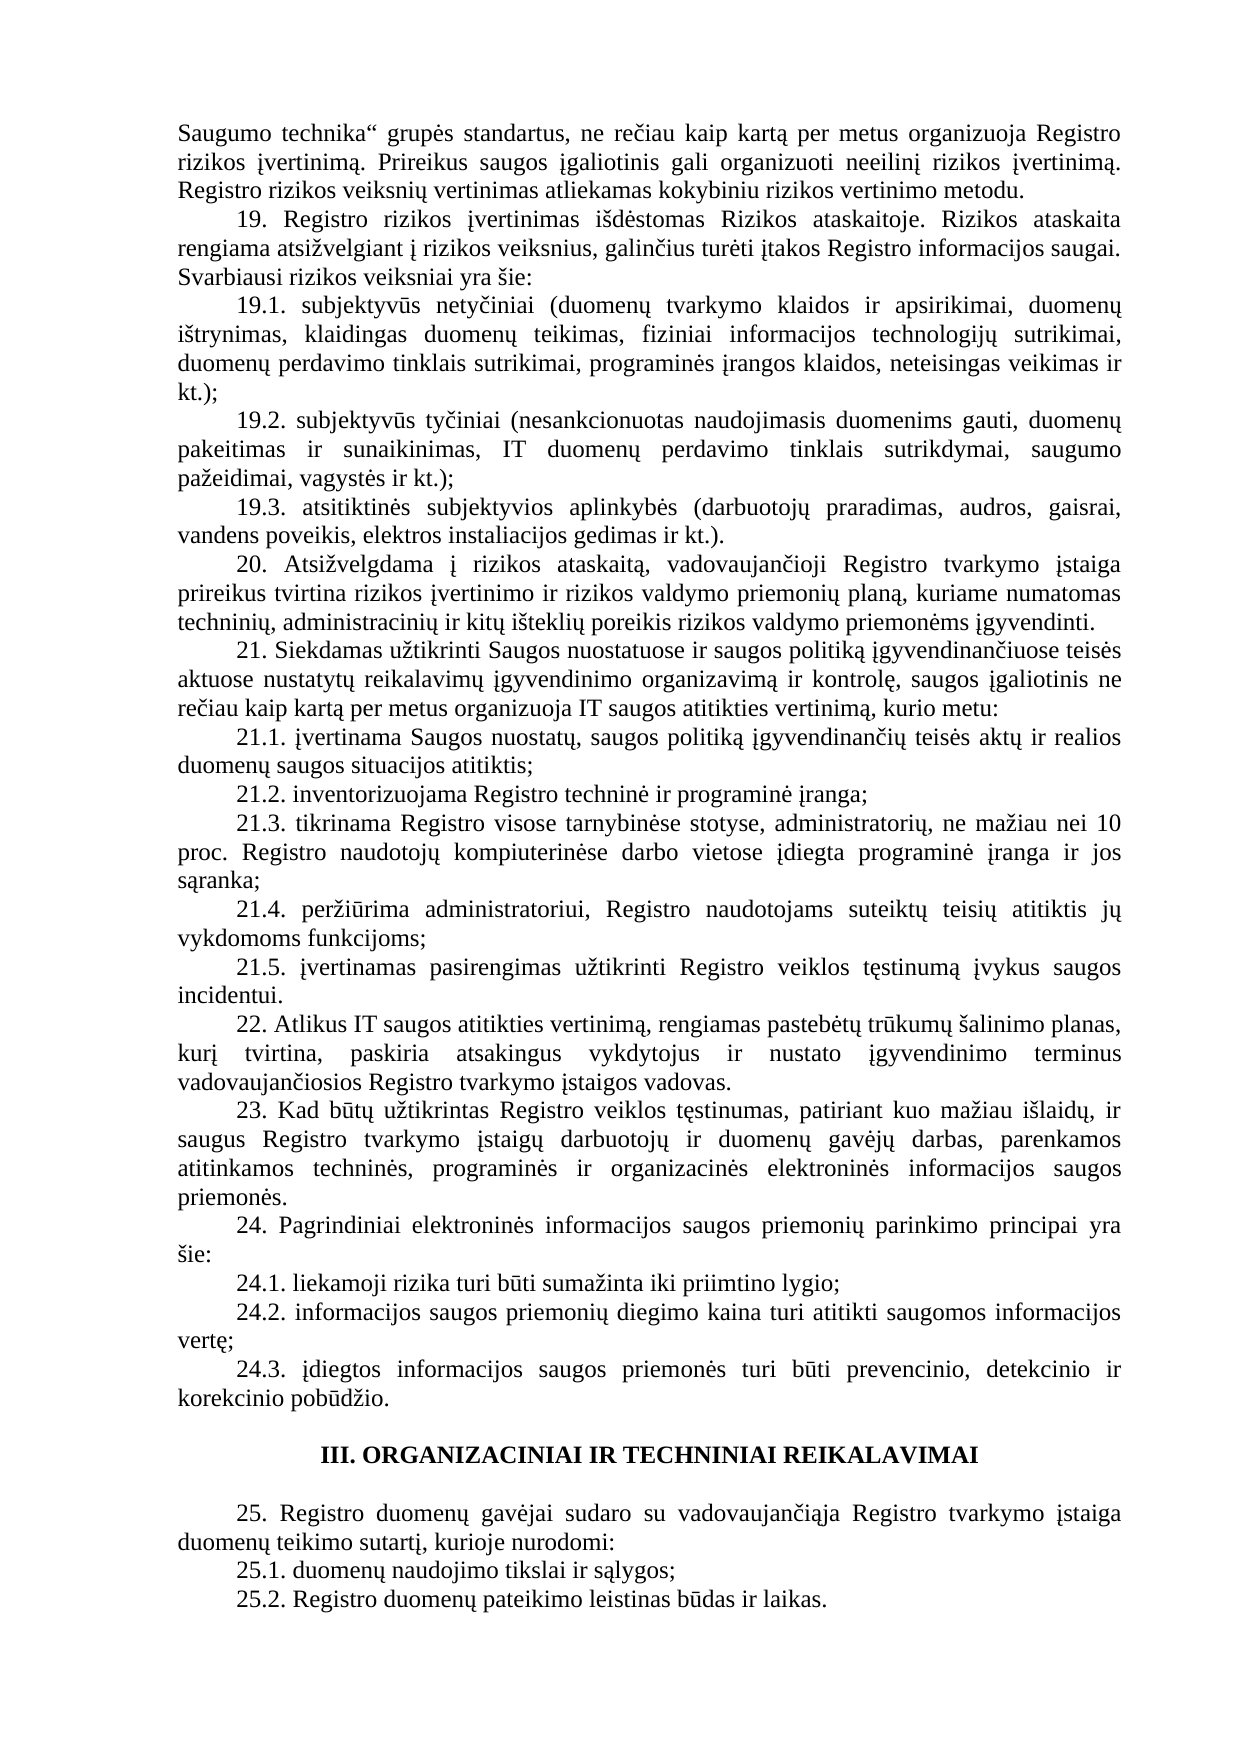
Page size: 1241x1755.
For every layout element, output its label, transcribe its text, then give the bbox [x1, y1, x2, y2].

text 24. Pagrindiniai elektroninės informacijos saugos priemonių parinkimo principai yra šie: [177, 1211, 1122, 1268]
text 20. Atsižvelgdama į rizikos ataskaitą, vadovaujančioji Registro tvarkymo įstaiga prireikus tvirtina rizikos įvertinimo ir rizikos valdymo priemonių planą, kuriame numatomas techninių, administracinių ir kitų išteklių poreikis rizikos valdymo priemonėms įgyvendinti. [177, 549, 1122, 636]
text 21.2. inventorizuojama Registro techninė ir programinė įranga; [177, 779, 1122, 808]
text 23. Kad būtų užtikrintas Registro veiklos tęstinumas, patiriant kuo mažiau išlaidų, ir saugus Registro tvarkymo įstaigų darbuotojų ir duomenų gavėjų darbas, parenkamos atitinkamos techninės, programinės ir organizacinės elektroninės informacijos saugos priemonės. [177, 1096, 1122, 1211]
text 24.1. liekamoji rizika turi būti sumažinta iki priimtino lygio; [177, 1268, 1122, 1297]
text 21.5. įvertinamas pasirengimas užtikrinti Registro veiklos tęstinumą įvykus saugos incidentui. [177, 952, 1122, 1009]
text 21. Siekdamas užtikrinti Saugos nuostatuose ir saugos politiką įgyvendinančiuose teisės aktuose nustatytų reikalavimų įgyvendinimo organizavimą ir kontrolę, saugos įgaliotinis ne rečiau kaip kartą per metus organizuoja IT saugos atitikties vertinimą, kurio metu: [177, 636, 1122, 722]
text 22. Atlikus IT saugos atitikties vertinimą, rengiamas pastebėtų trūkumų šalinimo planas, kurį tvirtina, paskiria atsakingus vykdytojus ir nustato įgyvendinimo terminus vadovaujančiosios Registro tvarkymo įstaigos vadovas. [177, 1009, 1122, 1096]
text 19.3. atsitiktinės subjektyvios aplinkybės (darbuotojų praradimas, audros, gaisrai, vandens poveikis, elektros instaliacijos gedimas ir kt.). [177, 492, 1122, 549]
text 19. Registro rizikos įvertinimas išdėstomas Rizikos ataskaitoje. Rizikos ataskaita rengiama atsižvelgiant į rizikos veiksnius, galinčius turėti įtakos Registro informacijos saugai. Svarbiausi rizikos veiksniai yra šie: [177, 204, 1122, 291]
text 24.3. įdiegtos informacijos saugos priemonės turi būti prevencinio, detekcinio ir korekcinio pobūdžio. [177, 1354, 1122, 1412]
text 19.1. subjektyvūs netyčiniai (duomenų tvarkymo klaidos ir apsirikimai, duomenų ištrynimas, klaidingas duomenų teikimas, fiziniai informacijos technologijų sutrikimai, duomenų perdavimo tinklais sutrikimai, programinės įrangos klaidos, neteisingas veikimas ir kt.); [177, 291, 1122, 406]
text III. ORGANIZACINIAI IR TECHNINIAI REIKALAVIMAI [177, 1441, 1122, 1469]
text 25. Registro duomenų gavėjai sudaro su vadovaujančiąja Registro tvarkymo įstaiga duomenų teikimo sutartį, kurioje nurodomi: [177, 1498, 1122, 1556]
text 21.1. įvertinama Saugos nuostatų, saugos politiką įgyvendinančių teisės aktų ir realios duomenų saugos situacijos atitiktis; [177, 722, 1122, 779]
text 21.3. tikrinama Registro visose tarnybinėse stotyse, administratorių, ne mažiau nei 10 proc. Registro naudotojų kompiuterinėse darbo vietose įdiegta programinė įranga ir jos sąranka; [177, 808, 1122, 894]
text 25.2. Registro duomenų pateikimo leistinas būdas ir laikas. [177, 1584, 1122, 1613]
text 21.4. peržiūrima administratoriui, Registro naudotojams suteiktų teisių atitiktis jų vykdomoms funkcijoms; [177, 894, 1122, 952]
text 25.1. duomenų naudojimo tikslai ir sąlygos; [177, 1556, 1122, 1584]
text 24.2. informacijos saugos priemonių diegimo kaina turi atitikti saugomos informacijos vertę; [177, 1297, 1122, 1354]
text Saugumo technika“ grupės standartus, ne rečiau kaip kartą per metus organizuoja Registro rizikos įvertinimą. Prireikus saugos įgaliotinis gali organizuoti neeilinį rizikos įvertinimą. Registro rizikos veiksnių vertinimas atliekamas kokybiniu rizikos vertinimo metodu. [177, 118, 1122, 204]
text 19.2. subjektyvūs tyčiniai (nesankcionuotas naudojimasis duomenims gauti, duomenų pakeitimas ir sunaikinimas, IT duomenų perdavimo tinklais sutrikdymai, saugumo pažeidimai, vagystės ir kt.); [177, 406, 1122, 492]
